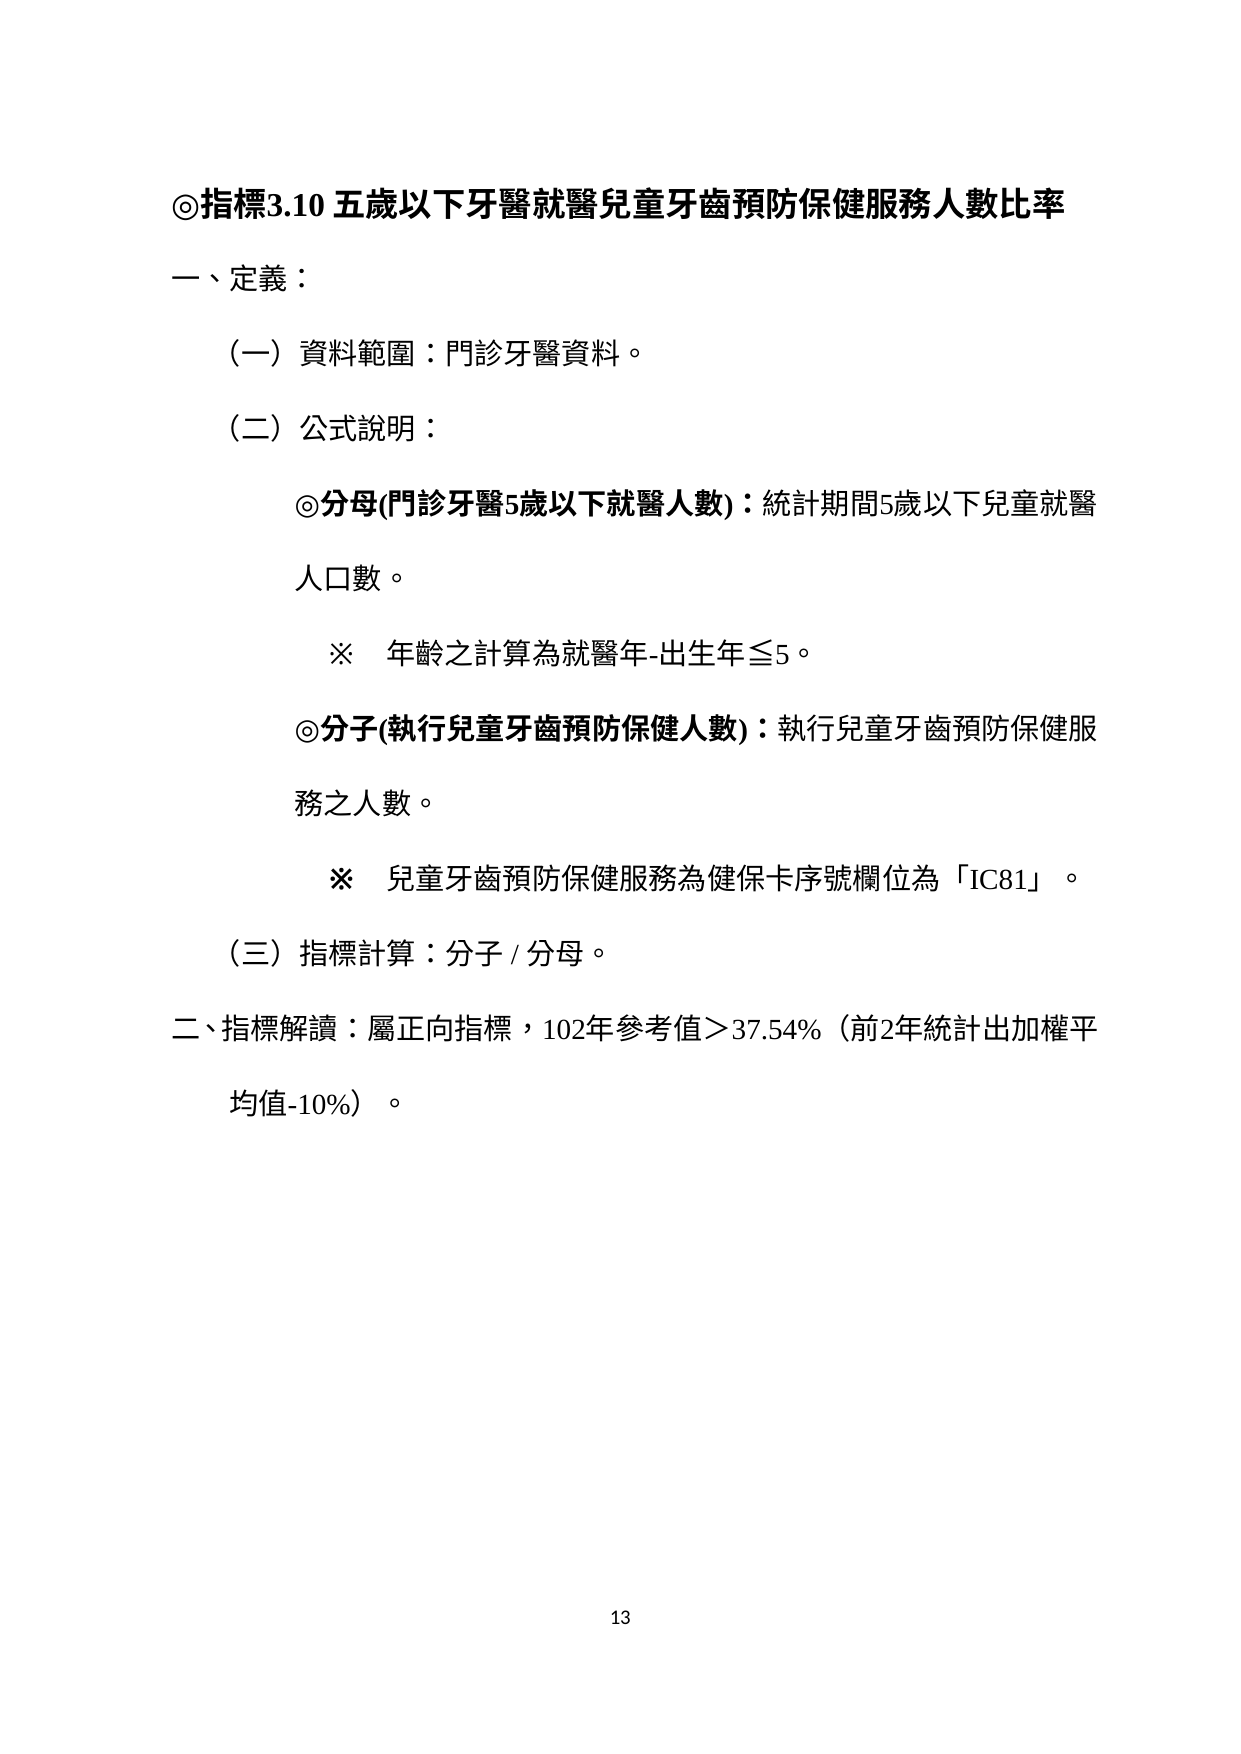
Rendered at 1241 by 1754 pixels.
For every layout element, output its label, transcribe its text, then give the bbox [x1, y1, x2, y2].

list 年齡之計算為就醫年-出生年≦5。 [329, 614, 1098, 689]
text （二）公式說明： [212, 389, 1098, 464]
text 二、指標解讀：屬正向指標，102年參考值＞37.54%（前2年統計出加權平均值-10%）。 [171, 989, 1098, 1139]
subtitle ◎指標3.10 五歲以下牙醫就醫兒童牙齒預防保健服務人數比率 [171, 164, 1098, 239]
text （一）資料範圍：門診牙醫資料。 [212, 314, 1098, 389]
text （三）指標計算：分子 / 分母。 [212, 914, 1098, 989]
text ◎分子(執行兒童牙齒預防保健人數)：執行兒童牙齒預防保健服務之人數。 [294, 689, 1098, 839]
list 兒童牙齒預防保健服務為健保卡序號欄位為「IC81」。 [329, 839, 1098, 914]
text ◎分母(門診牙醫5歲以下就醫人數)：統計期間5歲以下兒童就醫人口數。 [294, 464, 1098, 614]
text 一、定義： [171, 239, 1098, 314]
